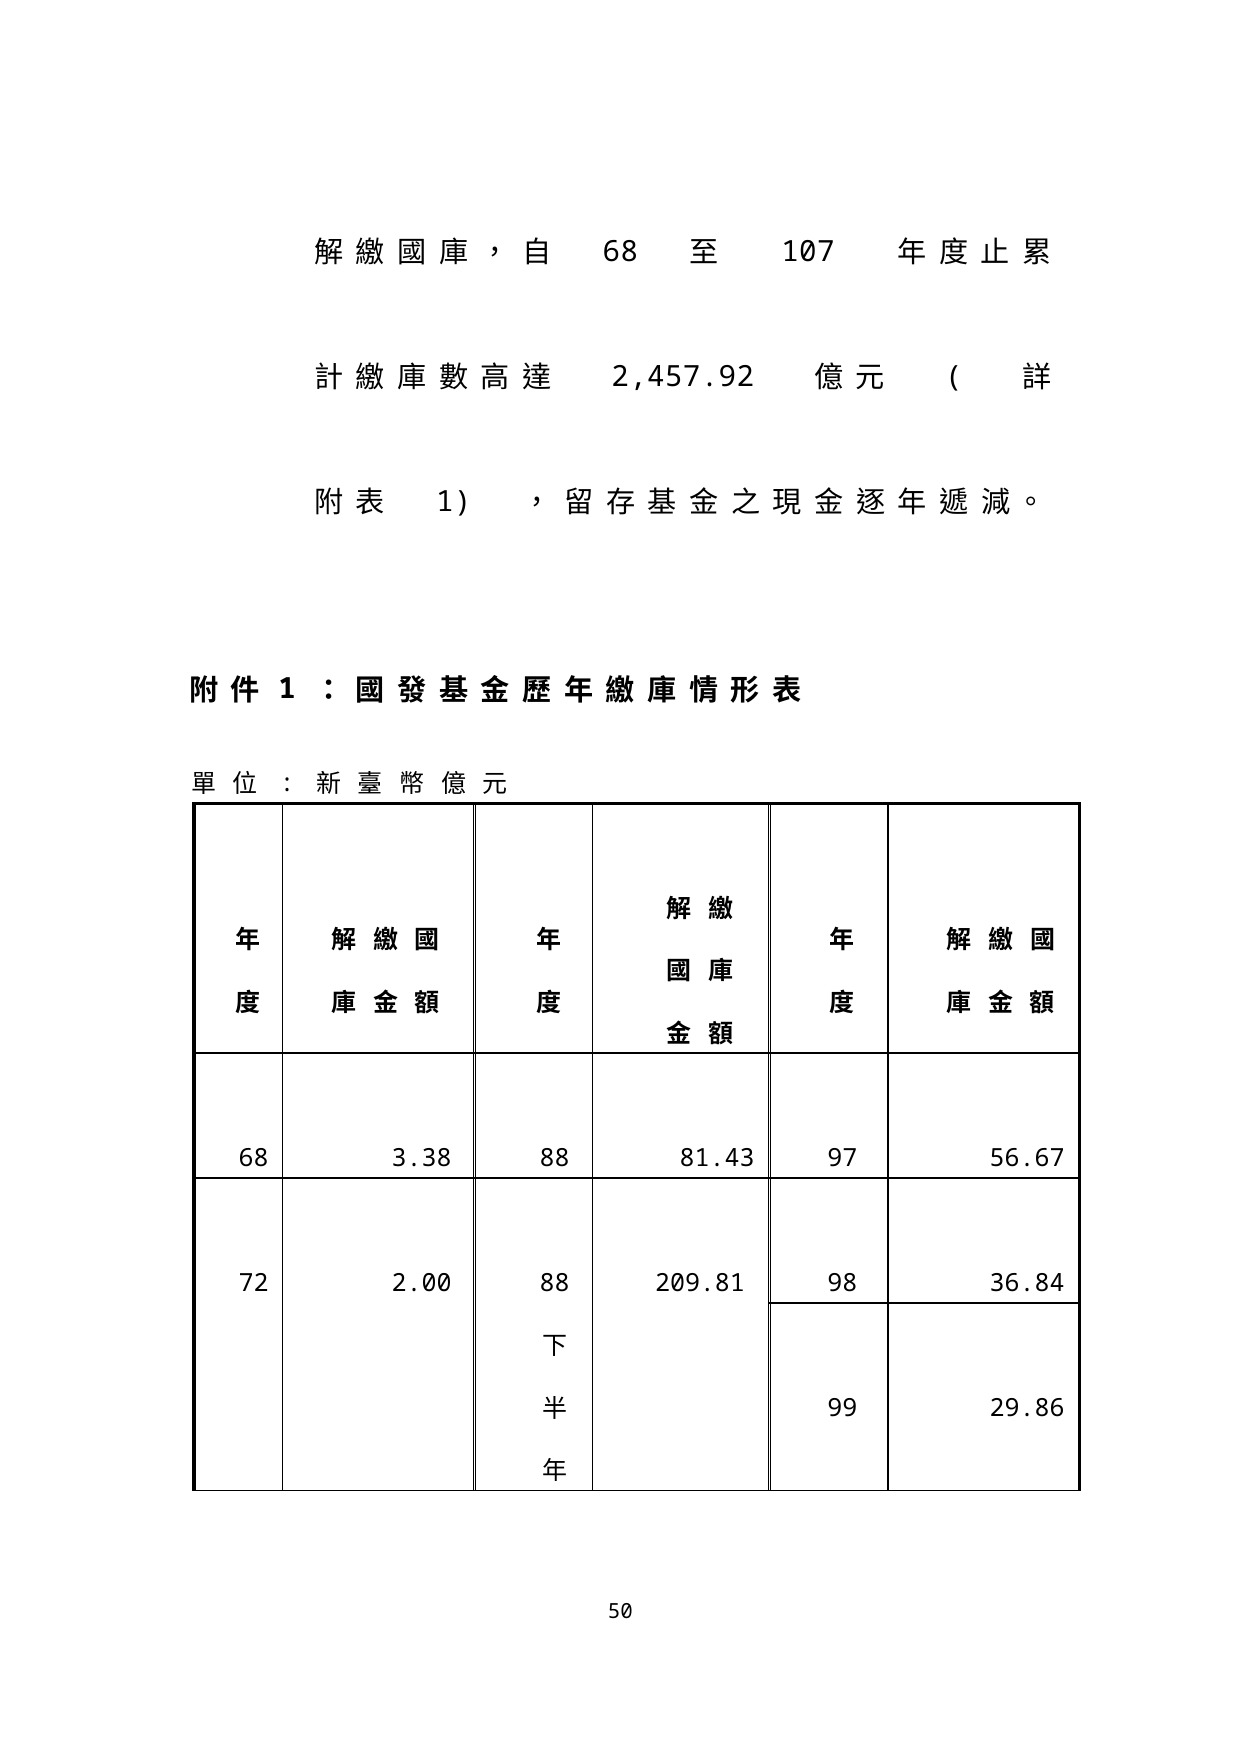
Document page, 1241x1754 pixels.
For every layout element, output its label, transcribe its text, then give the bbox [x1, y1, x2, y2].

table_header 解繳國庫金額 [889, 805, 1078, 1052]
table_cell 88 [476, 1054, 592, 1177]
table_cell 209.81 [593, 1179, 768, 1490]
table_cell 99 [771, 1304, 887, 1490]
table_cell 29.86 [889, 1304, 1078, 1490]
text 附件1：國發基金歷年繳庫情形表 單位:新臺幣億元 [183, 615, 1058, 802]
table_cell 81.43 [593, 1054, 768, 1177]
text 解繳國庫，自68至107年度止累計繳庫數高達2,457.92億元(詳附表1)，留存基金之現金逐年遞減。 [271, 177, 1058, 552]
table_cell 36.84 [889, 1179, 1078, 1302]
table_cell 72 [196, 1179, 282, 1490]
table_header 年度 [771, 805, 887, 1052]
table_header 年度 [476, 805, 592, 1052]
table_header 解繳國庫金額 [283, 805, 473, 1052]
table_header 解繳國庫金額 [593, 805, 768, 1052]
table_cell 2.00 [283, 1179, 473, 1490]
table_cell 97 [771, 1054, 887, 1177]
table_cell 98 [771, 1179, 887, 1302]
table_cell 68 [196, 1054, 282, 1177]
table_header 年度 [196, 805, 282, 1052]
table_cell 3.38 [283, 1054, 473, 1177]
table_cell 88下半年及89年 [476, 1179, 592, 1490]
table_cell 56.67 [889, 1054, 1078, 1177]
